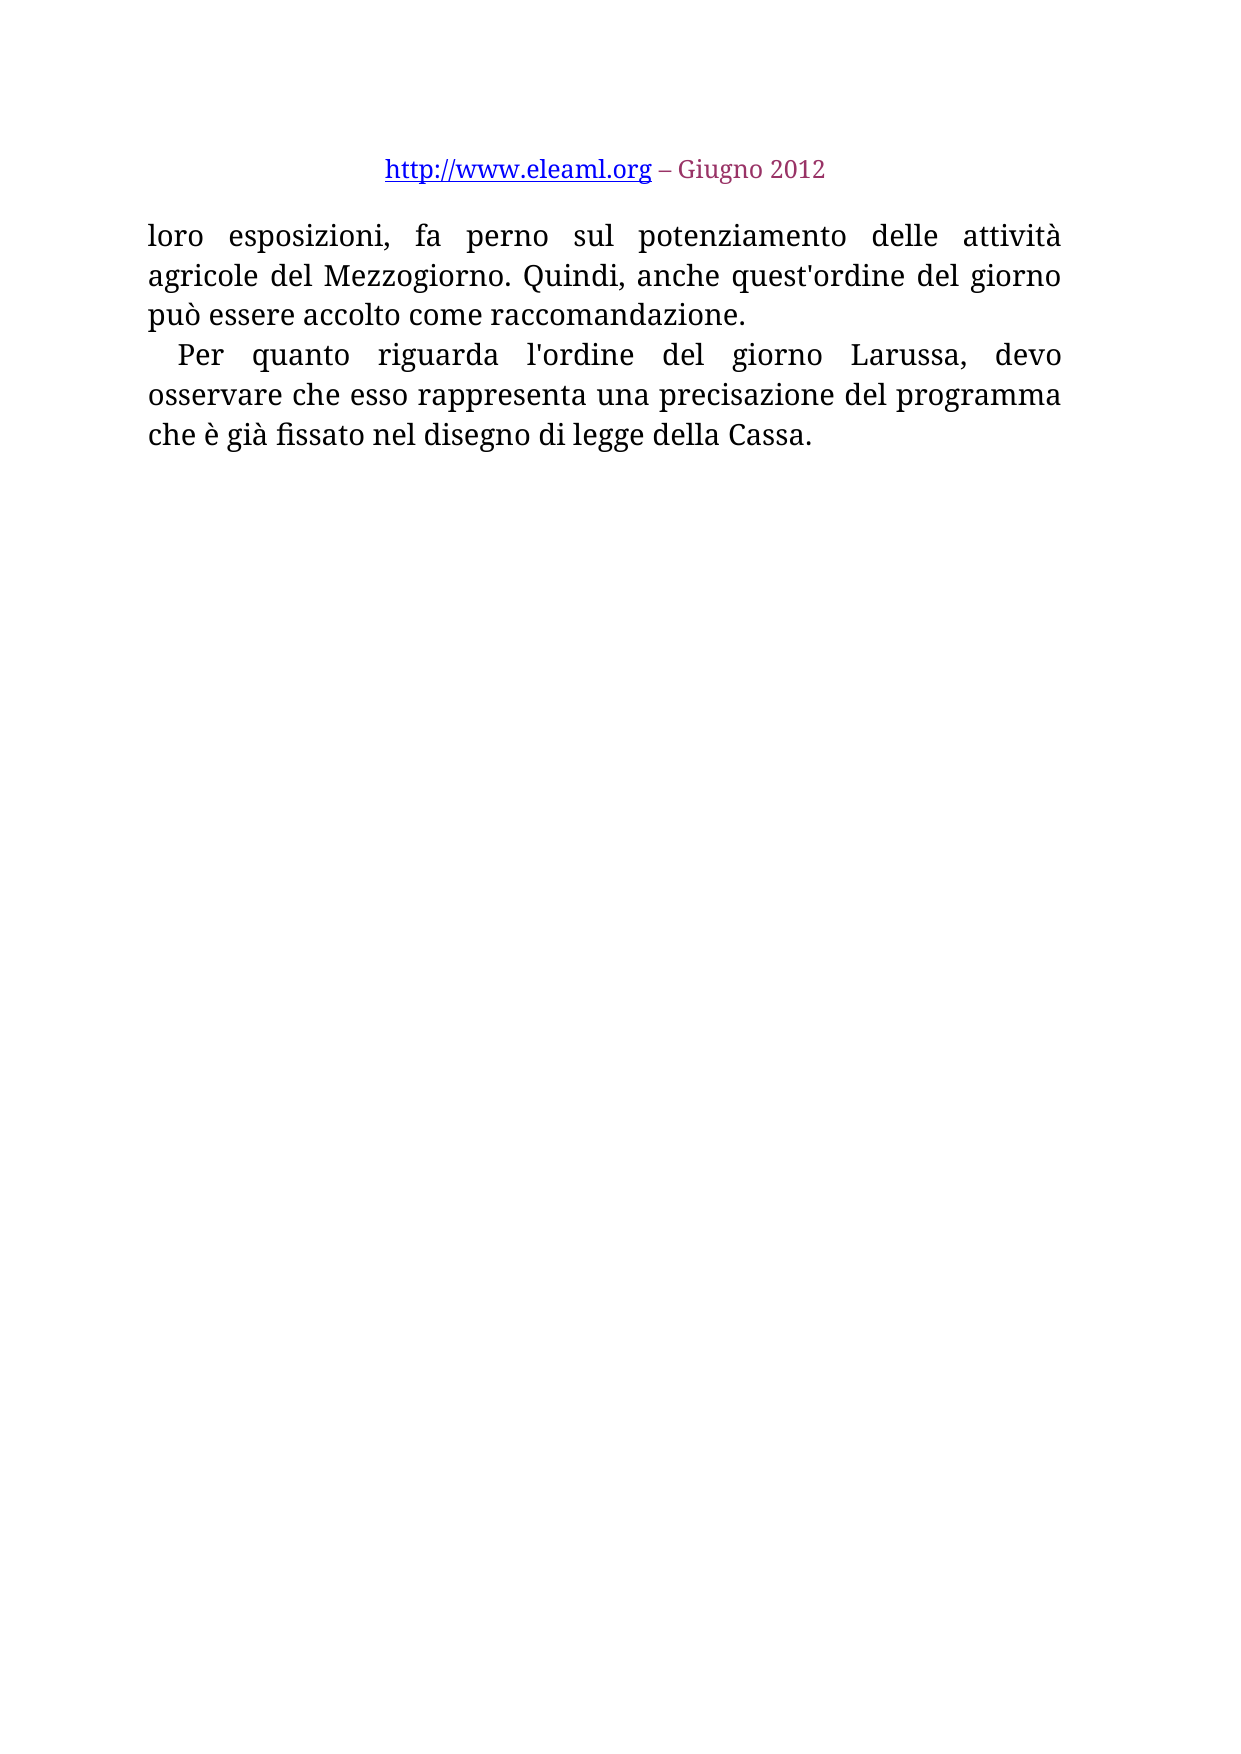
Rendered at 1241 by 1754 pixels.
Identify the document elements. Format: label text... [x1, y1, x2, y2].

text loro esposizioni, fa perno sul potenziamento delle attività agricole del Mezzogiorno. Quindi, anche quest'ordine del giorno può essere accolto come raccomandazione. [148, 215, 1063, 334]
text Per quanto riguarda l'ordine del giorno Larussa, devo osservare che esso rappresenta una precisazione del programma che è già fissato nel disegno di legge della Cassa. [148, 334, 1063, 453]
